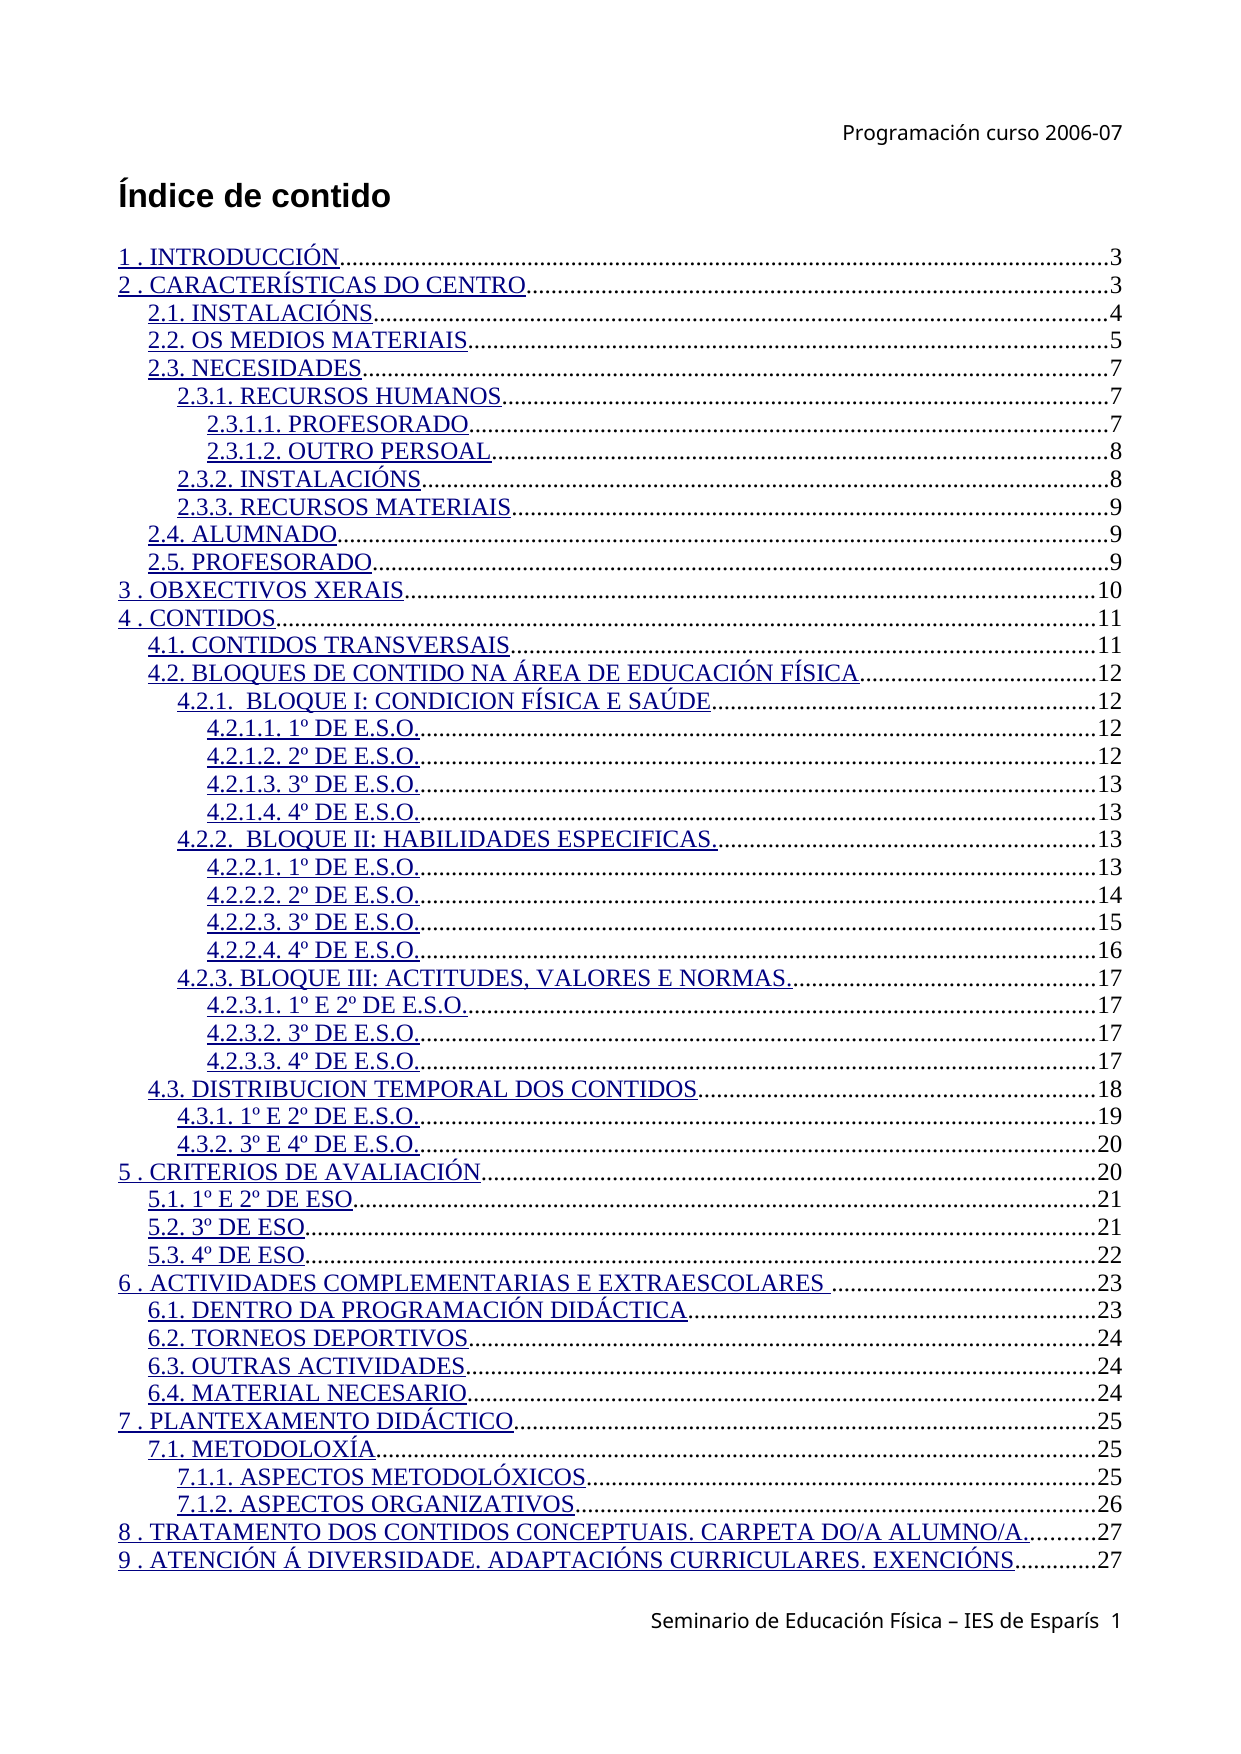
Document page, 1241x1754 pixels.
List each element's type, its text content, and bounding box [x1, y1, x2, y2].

text 3 . OBXECTIVOS XERAIS 10 [118, 576, 1122, 604]
text 7.1.1. ASPECTOS METODOLÓXICOS 25 [177, 1463, 1122, 1490]
text 6.1. DENTRO DA PROGRAMACIÓN DIDÁCTICA 23 [148, 1296, 1122, 1324]
text 2.3.2. INSTALACIÓNS 8 [177, 465, 1122, 493]
text 4.2.3.1. 1º E 2º DE E.S.O. 17 [207, 992, 1122, 1019]
text 5.2. 3º DE ESO 21 [148, 1213, 1122, 1241]
text 4.1. CONTIDOS TRANSVERSAIS 11 [148, 631, 1122, 659]
text 4.2.3. BLOQUE III: ACTITUDES, VALORES E NORMAS. 17 [177, 964, 1122, 992]
text 4.2.1.3. 3º DE E.S.O. 13 [207, 770, 1122, 798]
text 4.2.2.3. 3º DE E.S.O. 15 [207, 908, 1122, 936]
text 2.3.1.1. PROFESORADO 7 [207, 410, 1122, 437]
text 7.1. METODOLOXÍA 25 [148, 1435, 1122, 1463]
text 4.3.2. 3º E 4º DE E.S.O. 20 [177, 1130, 1122, 1158]
text 4.2.2. BLOQUE II: HABILIDADES ESPECIFICAS. 13 [177, 825, 1122, 853]
text 2.1. INSTALACIÓNS 4 [148, 299, 1122, 327]
text 2.3.1. RECURSOS HUMANOS 7 [177, 382, 1122, 410]
text 4.2.3.3. 4º DE E.S.O. 17 [207, 1047, 1122, 1075]
text 4.2.2.1. 1º DE E.S.O. 13 [207, 853, 1122, 881]
text 4.2.2.4. 4º DE E.S.O. 16 [207, 936, 1122, 964]
text 2.5. PROFESORADO 9 [148, 548, 1122, 576]
text 4.3. DISTRIBUCION TEMPORAL DOS CONTIDOS 18 [148, 1075, 1122, 1102]
text 2.3.3. RECURSOS MATERIAIS 9 [177, 493, 1122, 521]
text 6 . ACTIVIDADES COMPLEMENTARIAS E EXTRAESCOLARES 23 [118, 1269, 1122, 1296]
text 4.2.1.2. 2º DE E.S.O. 12 [207, 742, 1122, 770]
text 5.3. 4º DE ESO 22 [148, 1241, 1122, 1269]
text 2 . CARACTERÍSTICAS DO CENTRO 3 [118, 271, 1122, 299]
text 4.2. BLOQUES DE CONTIDO NA ÁREA DE EDUCACIÓN FÍSICA 12 [148, 659, 1122, 687]
text 4.2.3.2. 3º DE E.S.O. 17 [207, 1019, 1122, 1047]
text 4.2.1. BLOQUE I: CONDICION FÍSICA E SAÚDE 12 [177, 687, 1122, 714]
text 7.1.2. ASPECTOS ORGANIZATIVOS 26 [177, 1490, 1122, 1518]
text 6.4. MATERIAL NECESARIO 24 [148, 1379, 1122, 1407]
text 5 . CRITERIOS DE AVALIACIÓN 20 [118, 1158, 1122, 1186]
subtitle Índice de contido [118, 177, 1122, 214]
text 2.4. ALUMNADO 9 [148, 521, 1122, 548]
text 2.3. NECESIDADES 7 [148, 354, 1122, 382]
text 2.3.1.2. OUTRO PERSOAL 8 [207, 437, 1122, 465]
text 4.2.1.1. 1º DE E.S.O. 12 [207, 714, 1122, 742]
text 7 . PLANTEXAMENTO DIDÁCTICO 25 [118, 1407, 1122, 1435]
text 1 . INTRODUCCIÓN 3 [118, 243, 1122, 271]
text 8 . TRATAMENTO DOS CONTIDOS CONCEPTUAIS. CARPETA DO/A ALUMNO/A. 27 [118, 1518, 1122, 1546]
text 2.2. OS MEDIOS MATERIAIS 5 [148, 327, 1122, 354]
text 4.2.1.4. 4º DE E.S.O. 13 [207, 798, 1122, 825]
text 6.2. TORNEOS DEPORTIVOS 24 [148, 1324, 1122, 1352]
text 4 . CONTIDOS 11 [118, 604, 1122, 631]
text 9 . ATENCIÓN Á DIVERSIDADE. ADAPTACIÓNS CURRICULARES. EXENCIÓNS 27 [118, 1546, 1122, 1573]
text 4.2.2.2. 2º DE E.S.O. 14 [207, 881, 1122, 908]
text 6.3. OUTRAS ACTIVIDADES 24 [148, 1352, 1122, 1379]
text 4.3.1. 1º E 2º DE E.S.O. 19 [177, 1102, 1122, 1130]
text 5.1. 1º E 2º DE ESO 21 [148, 1186, 1122, 1213]
